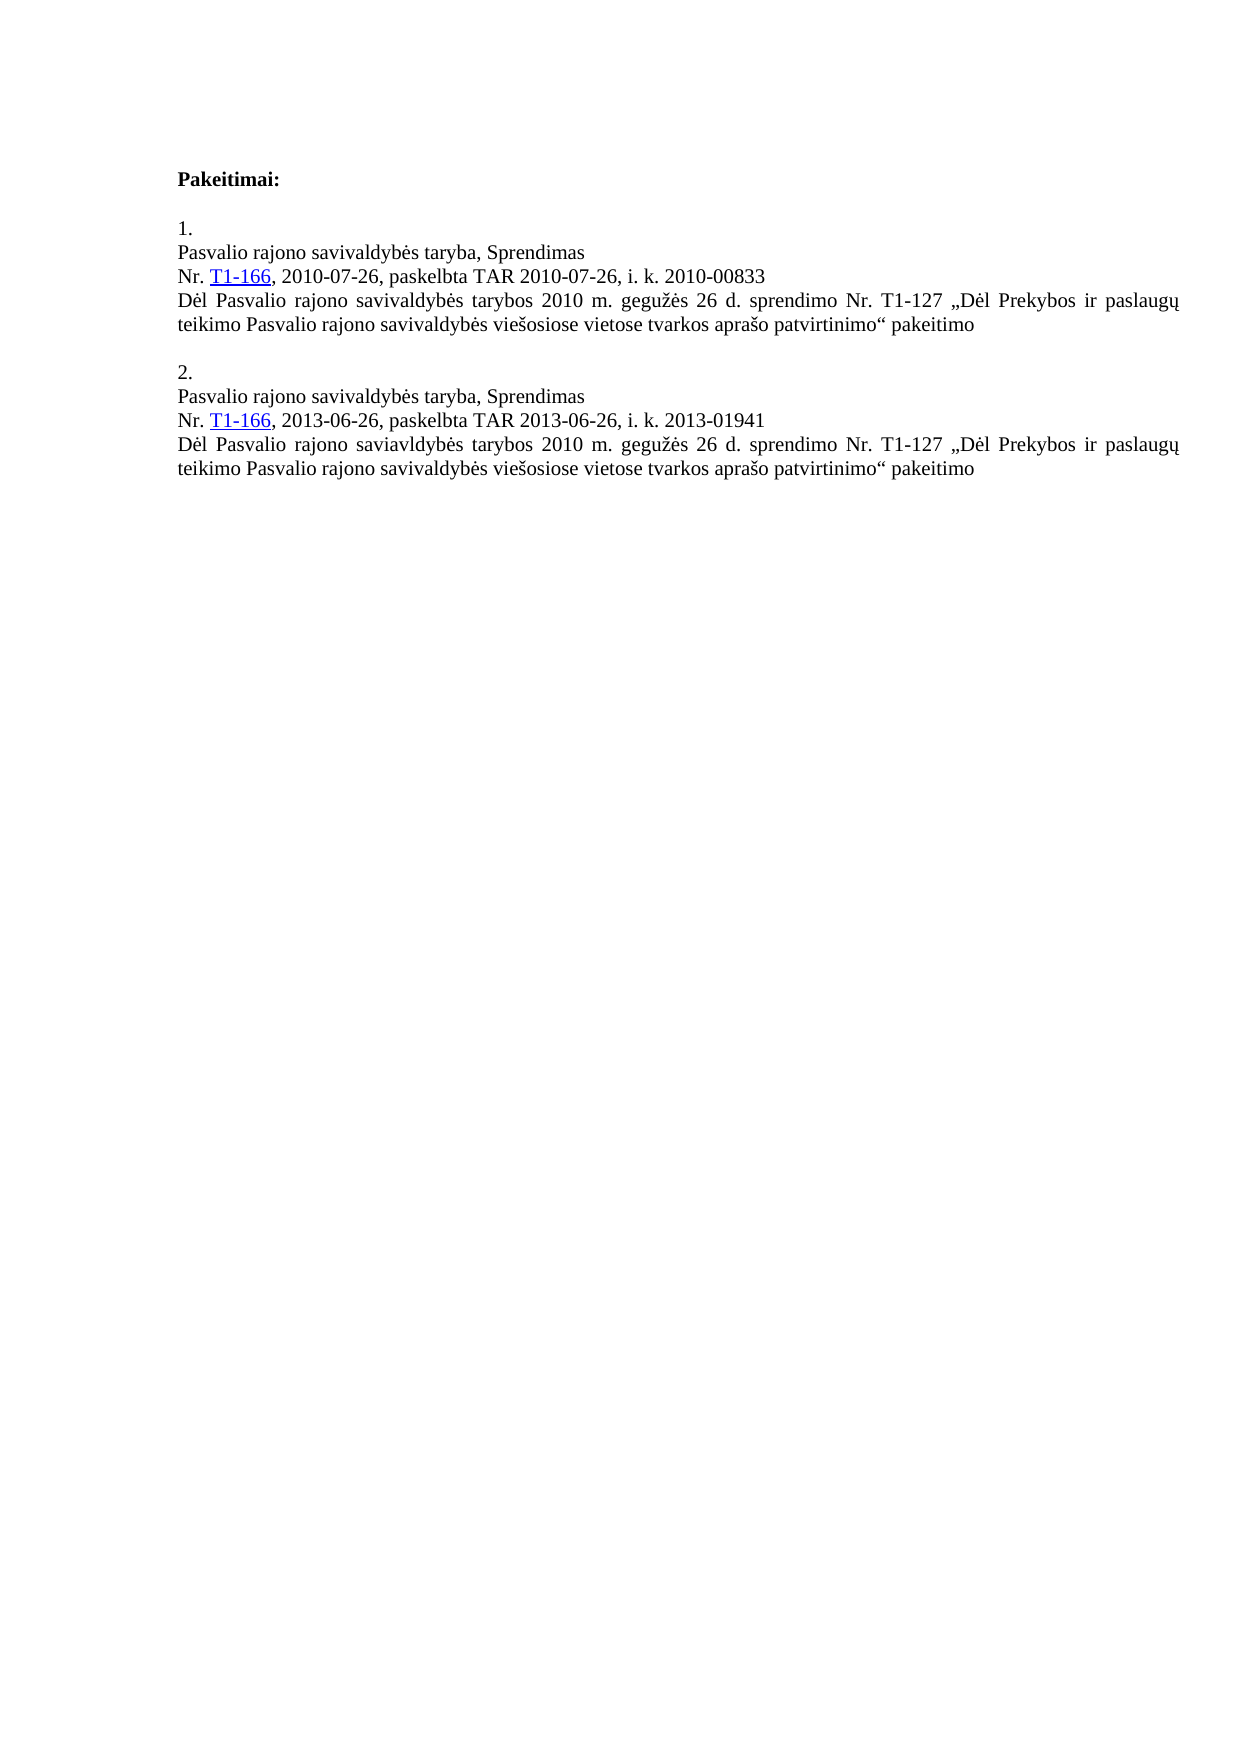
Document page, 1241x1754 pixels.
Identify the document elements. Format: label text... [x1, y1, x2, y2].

text Dėl Pasvalio rajono savivaldybės tarybos 2010 m. gegužės 26 d. sprendimo Nr. T1-127 „Dėl Prekybos ir paslaugų teikimo Pasvalio rajono savivaldybės viešosiose vietose tvarkos aprašo patvirtinimo“ pakeitimo [177, 288, 1181, 336]
text Nr. T1-166, 2010-07-26, paskelbta TAR 2010-07-26, i. k. 2010-00833 [177, 264, 1181, 288]
text Pakeitimai: [177, 167, 1181, 191]
text Dėl Pasvalio rajono saviavldybės tarybos 2010 m. gegužės 26 d. sprendimo Nr. T1-127 „Dėl Prekybos ir paslaugų teikimo Pasvalio rajono savivaldybės viešosiose vietose tvarkos aprašo patvirtinimo“ pakeitimo [177, 432, 1181, 480]
text Nr. T1-166, 2013-06-26, paskelbta TAR 2013-06-26, i. k. 2013-01941 [177, 408, 1181, 432]
text Pasvalio rajono savivaldybės taryba, Sprendimas [177, 239, 1181, 264]
text 2. [177, 360, 1181, 384]
text 1. [177, 216, 1181, 239]
text Pasvalio rajono savivaldybės taryba, Sprendimas [177, 384, 1181, 408]
